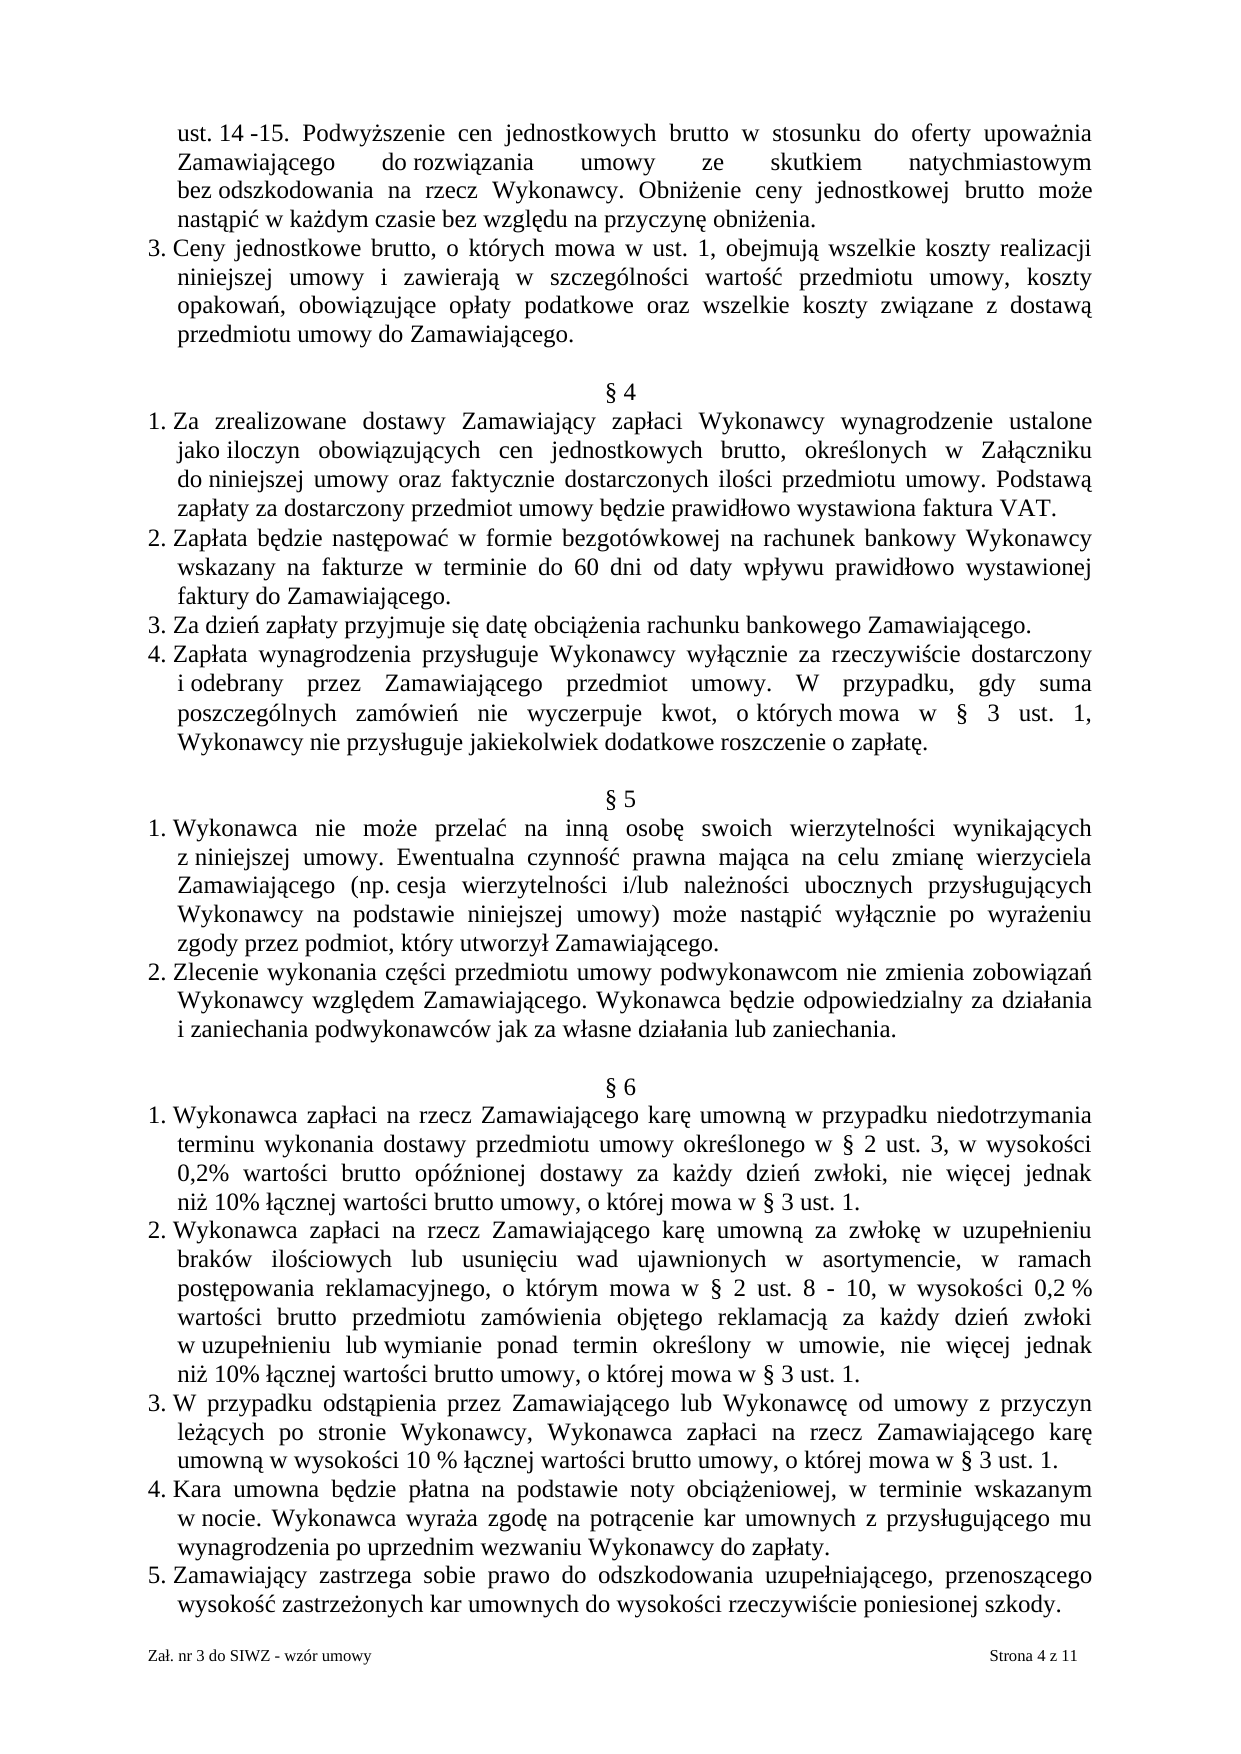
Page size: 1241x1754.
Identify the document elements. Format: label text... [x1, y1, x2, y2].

list ust. 14 -15. Podwyższenie cen jednostkowych brutto w stosunku do oferty upoważnia Zamawiającego do rozwiązania umowy ze skutkiem natychmiastowym bez odszkodowania na rzecz Wykonawcy. Obniżenie ceny jednostkowej brutto może nastąpić w każdym czasie bez względu na przyczynę obniżenia. [148, 118, 1093, 233]
list Za dzień zapłaty przyjmuje się datę obciążenia rachunku bankowego Zamawiającego. [148, 610, 1093, 639]
list Za zrealizowane dostawy Zamawiający zapłaci Wykonawcy wynagrodzenie ustalone jako iloczyn obowiązujących cen jednostkowych brutto, określonych w Załączniku do niniejszej umowy oraz faktycznie dostarczonych ilości przedmiotu umowy. Podstawą zapłaty za dostarczony przedmiot umowy będzie prawidłowo wystawiona faktura VAT. [148, 406, 1093, 522]
list Kara umowna będzie płatna na podstawie noty obciążeniowej, w terminie wskazanym w nocie. Wykonawca wyraża zgodę na potrącenie kar umownych z przysługującego mu wynagrodzenia po uprzednim wezwaniu Wykonawcy do zapłaty. [148, 1474, 1093, 1561]
list Zapłata wynagrodzenia przysługuje Wykonawcy wyłącznie za rzeczywiście dostarczony i odebrany przez Zamawiającego przedmiot umowy. W przypadku, gdy suma poszczególnych zamówień nie wyczerpuje kwot, o których mowa w § 3 ust. 1, Wykonawcy nie przysługuje jakiekolwiek dodatkowe roszczenie o zapłatę. [148, 639, 1093, 756]
list Ceny jednostkowe brutto, o których mowa w ust. 1, obejmują wszelkie koszty realizacji niniejszej umowy i zawierają w szczególności wartość przedmiotu umowy, koszty opakowań, obowiązujące opłaty podatkowe oraz wszelkie koszty związane z dostawą przedmiotu umowy do Zamawiającego. [148, 233, 1093, 348]
list Wykonawca nie może przelać na inną osobę swoich wierzytelności wynikających z niniejszej umowy. Ewentualna czynność prawna mająca na celu zmianę wierzyciela Zamawiającego (np. cesja wierzytelności i/lub należności ubocznych przysługujących Wykonawcy na podstawie niniejszej umowy) może nastąpić wyłącznie po wyrażeniu zgody przez podmiot, który utworzył Zamawiającego. [148, 813, 1093, 957]
list Wykonawca zapłaci na rzecz Zamawiającego karę umowną w przypadku niedotrzymania terminu wykonania dostawy przedmiotu umowy określonego w § 2 ust. 3, w wysokości 0,2% wartości brutto opóźnionej dostawy za każdy dzień zwłoki, nie więcej jednak niż 10% łącznej wartości brutto umowy, o której mowa w § 3 ust. 1. [148, 1101, 1093, 1216]
text § 4 [148, 377, 1093, 406]
text § 5 [148, 784, 1093, 813]
list W przypadku odstąpienia przez Zamawiającego lub Wykonawcę od umowy z przyczyn leżących po stronie Wykonawcy, Wykonawca zapłaci na rzecz Zamawiającego karę umowną w wysokości 10 % łącznej wartości brutto umowy, o której mowa w § 3 ust. 1. [148, 1388, 1093, 1474]
list Zamawiający zastrzega sobie prawo do odszkodowania uzupełniającego, przenoszącego wysokość zastrzeżonych kar umownych do wysokości rzeczywiście poniesionej szkody. [148, 1561, 1093, 1618]
list Zlecenie wykonania części przedmiotu umowy podwykonawcom nie zmienia zobowiązań Wykonawcy względem Zamawiającego. Wykonawca będzie odpowiedzialny za działania i zaniechania podwykonawców jak za własne działania lub zaniechania. [148, 957, 1093, 1043]
list Zapłata będzie następować w formie bezgotówkowej na rachunek bankowy Wykonawcy wskazany na fakturze w terminie do 60 dni od daty wpływu prawidłowo wystawionej faktury do Zamawiającego. [148, 522, 1093, 610]
list Wykonawca zapłaci na rzecz Zamawiającego karę umowną za zwłokę w uzupełnieniu braków ilościowych lub usunięciu wad ujawnionych w asortymencie, w ramach postępowania reklamacyjnego, o którym mowa w § 2 ust. 8 - 10, w wysokości 0,2 % wartości brutto przedmiotu zamówienia objętego reklamacją za każdy dzień zwłoki w uzupełnieniu lub wymianie ponad termin określony w umowie, nie więcej jednak niż 10% łącznej wartości brutto umowy, o której mowa w § 3 ust. 1. [148, 1216, 1093, 1388]
text § 6 [148, 1072, 1093, 1101]
